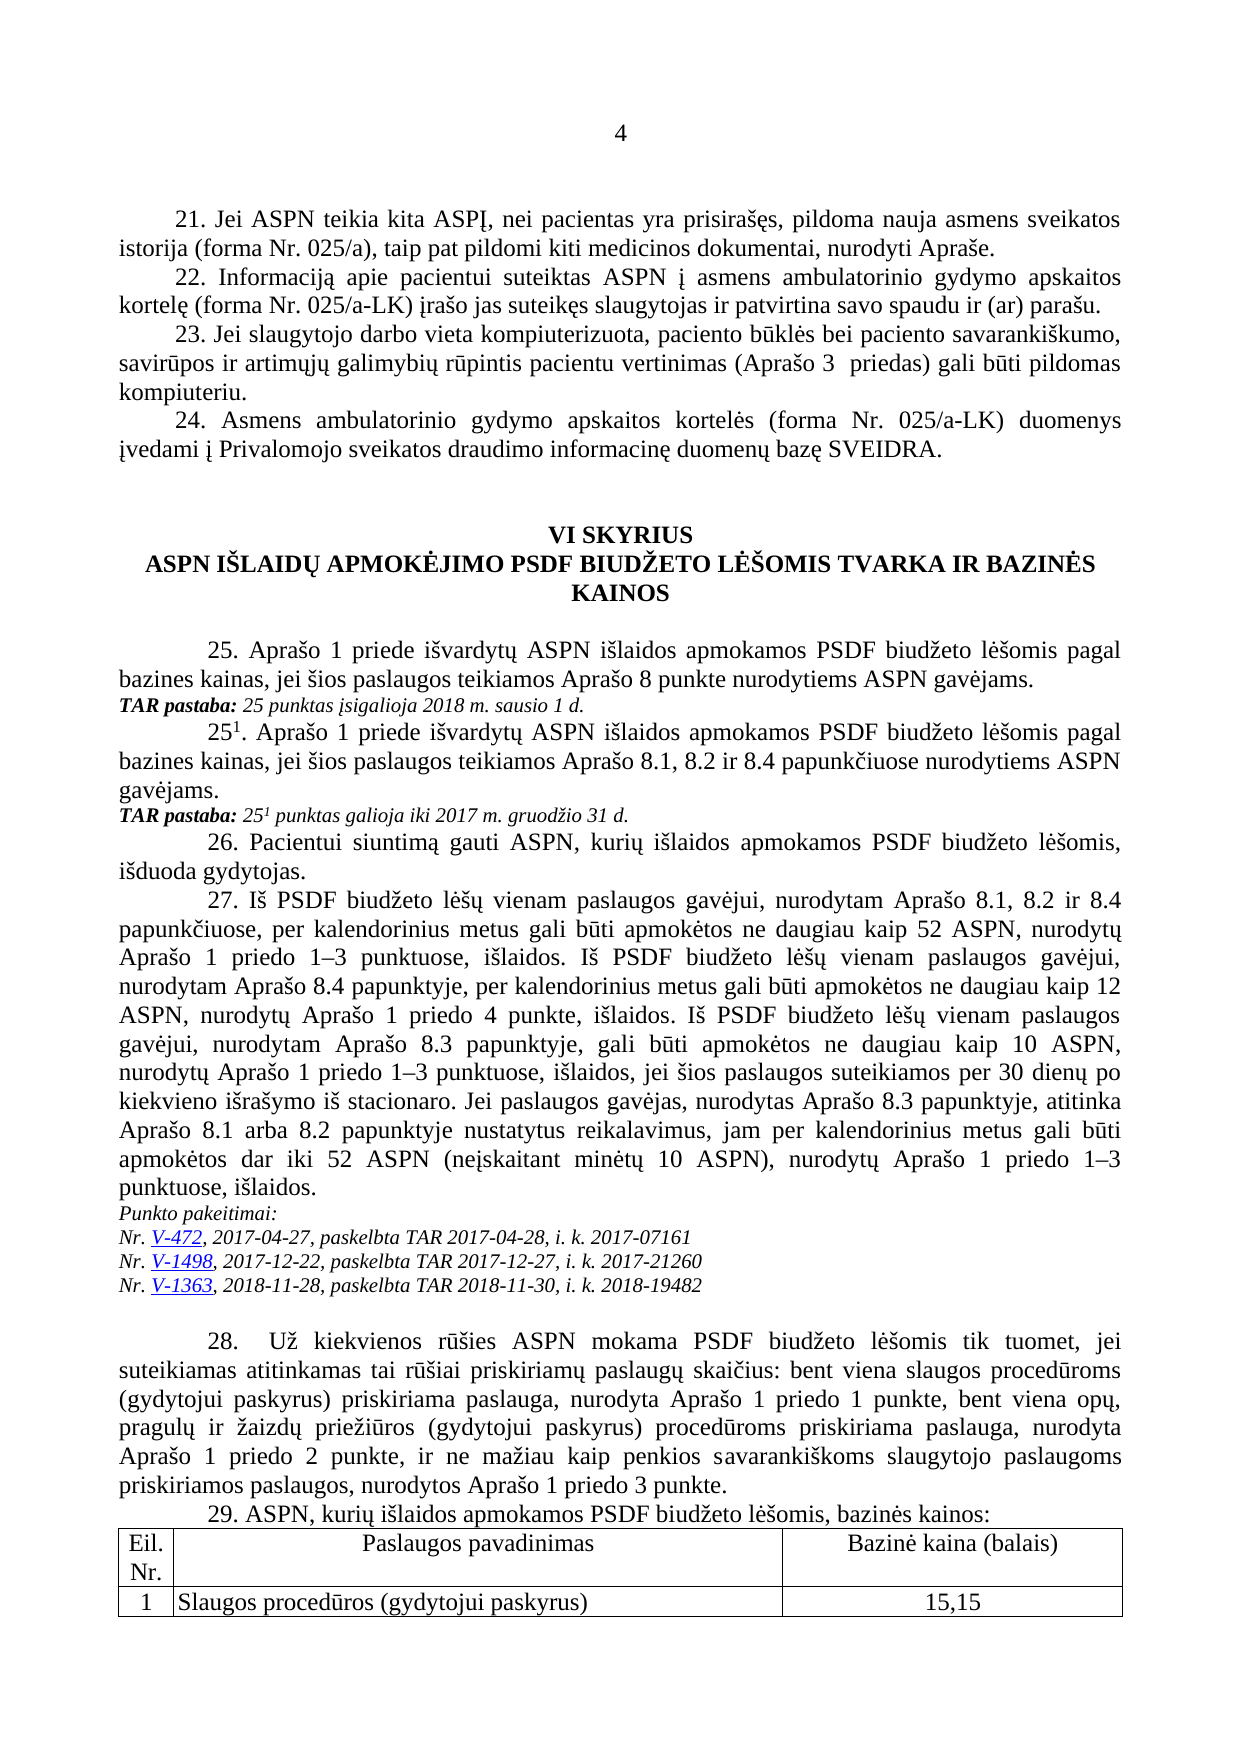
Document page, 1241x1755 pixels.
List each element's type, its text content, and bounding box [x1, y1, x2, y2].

text 29. ASPN, kurių išlaidos apmokamos PSDF biudžeto lėšomis, bazinės kainos: [207, 1499, 1122, 1527]
text Nr. V-1498, 2017-12-22, paskelbta TAR 2017-12-27, i. k. 2017-21260 [119, 1249, 1122, 1273]
text ASPN IŠLAIDŲ APMOKĖJIMO PSDF BIUDŽETO LĖŠOMIS TVARKA IR BAZINĖS KAINOS [119, 549, 1122, 607]
text 25. Aprašo 1 priede išvardytų ASPN išlaidos apmokamos PSDF biudžeto lėšomis pagal bazines kainas, jei šios paslaugos teikiamos Aprašo 8 punkte nurodytiems ASPN gavėjams. [119, 636, 1122, 693]
text VI SKYRIUS [119, 521, 1122, 549]
text 24. Asmens ambulatorinio gydymo apskaitos kortelės (forma Nr. 025/a-LK) duomenys įvedami į Privalomojo sveikatos draudimo informacinę duomenų bazę SVEIDRA. [119, 406, 1122, 463]
table_header Bazinė kaina (balais) [783, 1529, 1122, 1586]
text TAR pastaba: 251 punktas galioja iki 2017 m. gruodžio 31 d. [119, 803, 1122, 827]
table_header Eil. Nr. [119, 1529, 173, 1586]
text 251. Aprašo 1 priede išvardytų ASPN išlaidos apmokamos PSDF biudžeto lėšomis pagal bazines kainas, jei šios paslaugos teikiamos Aprašo 8.1, 8.2 ir 8.4 papunkčiuose nurodytiems ASPN gavėjams. [119, 717, 1122, 803]
text 27. Iš PSDF biudžeto lėšų vienam paslaugos gavėjui, nurodytam Aprašo 8.1, 8.2 ir 8.4 papunkčiuose, per kalendorinius metus gali būti apmokėtos ne daugiau kaip 52 ASPN, nurodytų Aprašo 1 priedo 1–3 punktuose, išlaidos. Iš PSDF biudžeto lėšų vienam paslaugos gavėjui, nurodytam Aprašo 8.4 papunktyje, per kalendorinius metus gali būti apmokėtos ne daugiau kaip 12 ASPN, nurodytų Aprašo 1 priedo 4 punkte, išlaidos. Iš PSDF biudžeto lėšų vienam paslaugos gavėjui, nurodytam Aprašo 8.3 papunktyje, gali būti apmokėtos ne daugiau kaip 10 ASPN, nurodytų Aprašo 1 priedo 1–3 punktuose, išlaidos, jei šios paslaugos suteikiamos per 30 dienų po kiekvieno išrašymo iš stacionaro. Jei paslaugos gavėjas, nurodytas Aprašo 8.3 papunktyje, atitinka Aprašo 8.1 arba 8.2 papunktyje nustatytus reikalavimus, jam per kalendorinius metus gali būti apmokėtos dar iki 52 ASPN (neįskaitant minėtų 10 ASPN), nurodytų Aprašo 1 priedo 1–3 punktuose, išlaidos. [119, 885, 1122, 1201]
text Nr. V-1363, 2018-11-28, paskelbta TAR 2018-11-30, i. k. 2018-19482 [119, 1273, 1122, 1297]
table_header Paslaugos pavadinimas [174, 1529, 782, 1586]
text TAR pastaba: 25 punktas įsigalioja 2018 m. sausio 1 d. [119, 693, 1122, 717]
table_cell 15,15 [783, 1587, 1122, 1616]
text Punkto pakeitimai: [119, 1201, 1122, 1225]
text 21. Jei ASPN teikia kita ASPĮ, nei pacientas yra prisirašęs, pildoma nauja asmens sveikatos istorija (forma Nr. 025/a), taip pat pildomi kiti medicinos dokumentai, nurodyti Apraše. [119, 204, 1122, 262]
table_cell Slaugos procedūros (gydytojui paskyrus) [174, 1587, 782, 1616]
text 22. Informaciją apie pacientui suteiktas ASPN į asmens ambulatorinio gydymo apskaitos kortelę (forma Nr. 025/a-LK) įrašo jas suteikęs slaugytojas ir patvirtina savo spaudu ir (ar) parašu. [119, 262, 1122, 319]
text 28. Už kiekvienos rūšies ASPN mokama PSDF biudžeto lėšomis tik tuomet, jei suteikiamas atitinkamas tai rūšiai priskiriamų paslaugų skaičius: bent viena slaugos procedūroms (gydytojui paskyrus) priskiriama paslauga, nurodyta Aprašo 1 priedo 1 punkte, bent viena opų, pragulų ir žaizdų priežiūros (gydytojui paskyrus) procedūroms priskiriama paslauga, nurodyta Aprašo 1 priedo 2 punkte, ir ne mažiau kaip penkios savarankiškoms slaugytojo paslaugoms priskiriamos paslaugos, nurodytos Aprašo 1 priedo 3 punkte. [119, 1326, 1122, 1499]
text 23. Jei slaugytojo darbo vieta kompiuterizuota, paciento būklės bei paciento savarankiškumo, savirūpos ir artimųjų galimybių rūpintis pacientu vertinimas (Aprašo 3 priedas) gali būti pildomas kompiuteriu. [119, 319, 1122, 406]
table_cell 1 [119, 1587, 173, 1616]
text Nr. V-472, 2017-04-27, paskelbta TAR 2017-04-28, i. k. 2017-07161 [119, 1225, 1122, 1249]
text 26. Pacientui siuntimą gauti ASPN, kurių išlaidos apmokamos PSDF biudžeto lėšomis, išduoda gydytojas. [119, 827, 1122, 885]
